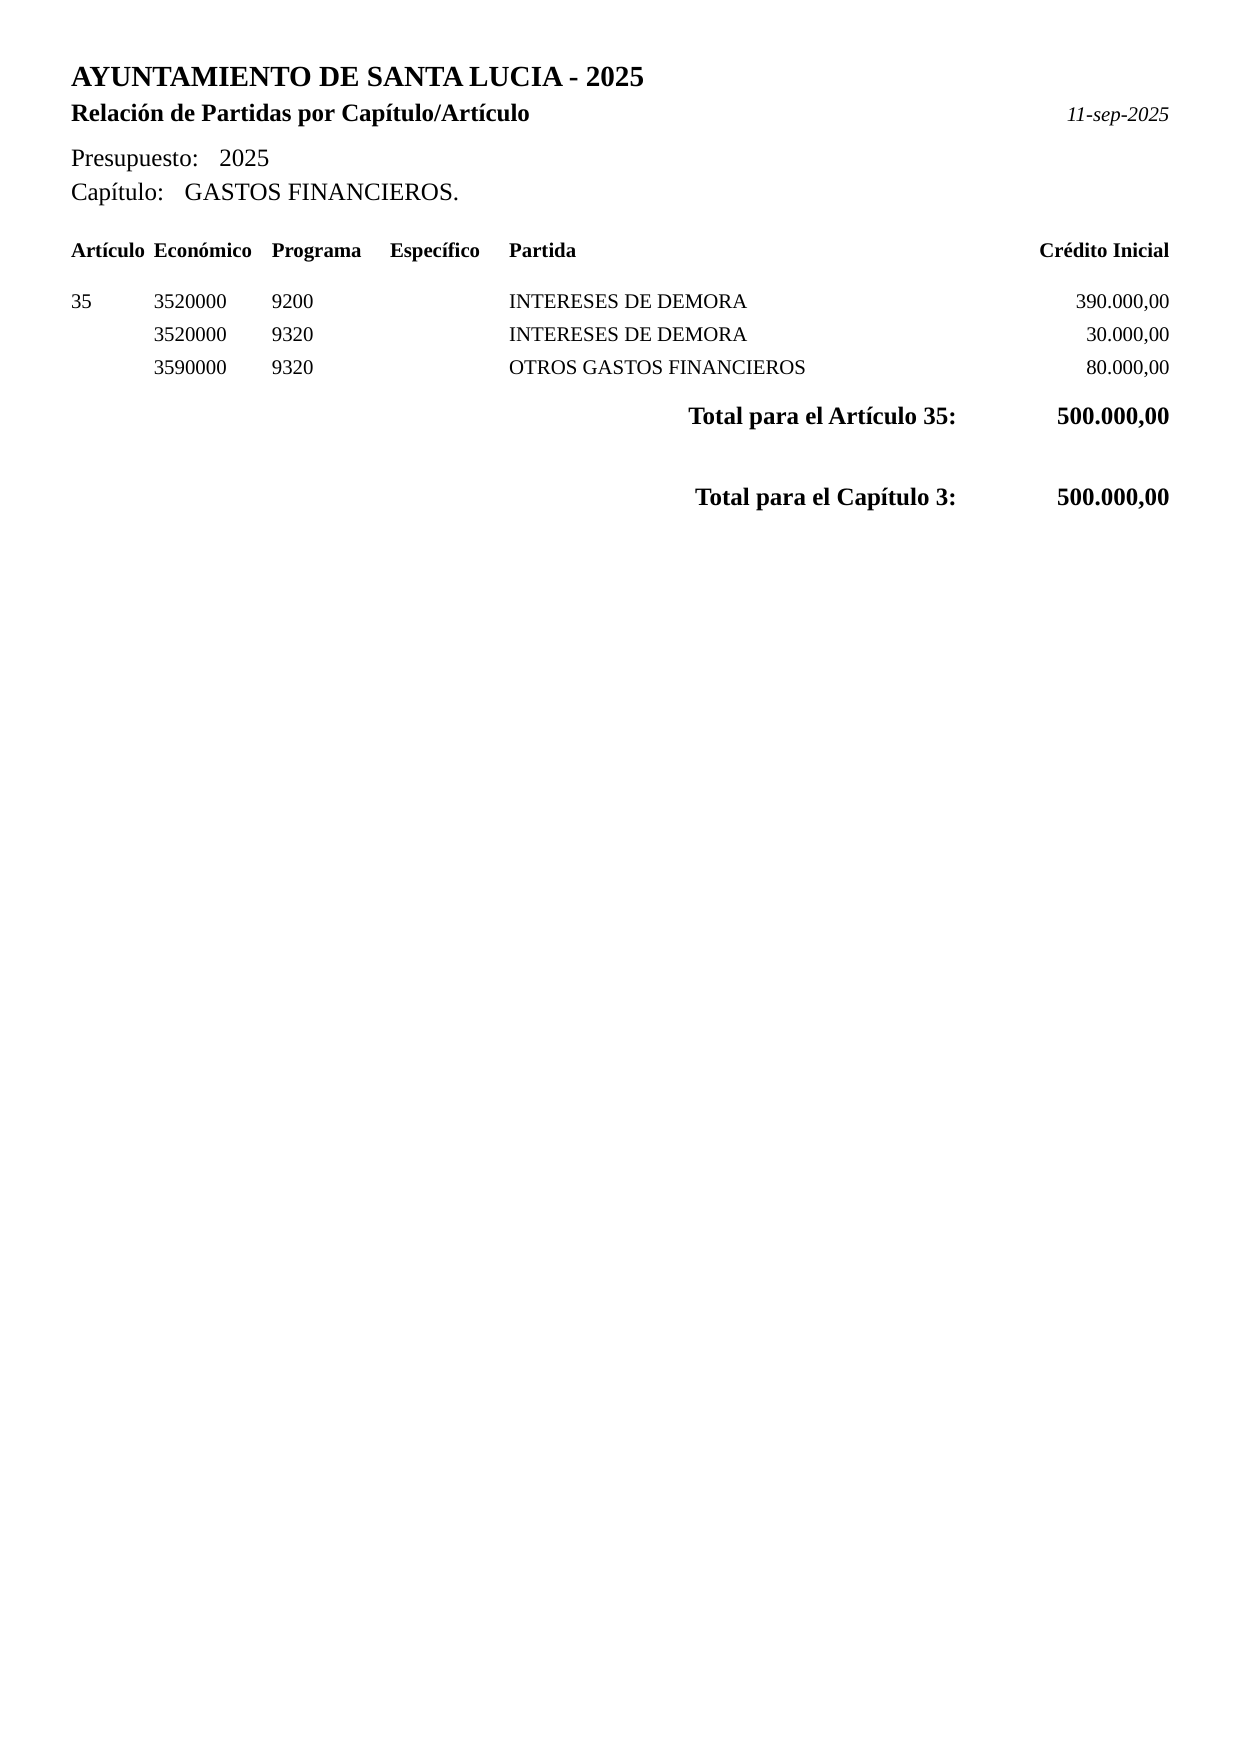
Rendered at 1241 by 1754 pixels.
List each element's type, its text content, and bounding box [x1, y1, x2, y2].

text 3520000 9320 INTERESES DE DEMORA 30.000,00 [59, 318, 1240, 347]
text Total para el Capítulo 3: 500.000,00 [59, 482, 1240, 511]
text 35 3520000 9200 INTERESES DE DEMORA 390.000,00 [59, 285, 1240, 313]
text Presupuesto: 2025 [59, 143, 1240, 172]
text Artículo Económico Programa Específico Partida Crédito Inicial [59, 234, 1240, 263]
text 3590000 9320 OTROS GASTOS FINANCIEROS 80.000,00 [59, 351, 1240, 379]
text Total para el Artículo 35: 500.000,00 [59, 401, 1240, 430]
text AYUNTAMIENTO DE SANTA LUCIA - 2025 [59, 59, 1240, 93]
text Capítulo: GASTOS FINANCIEROS. [59, 177, 1240, 206]
text Relación de Partidas por Capítulo/Artículo 11-sep-2025 [59, 98, 1240, 126]
